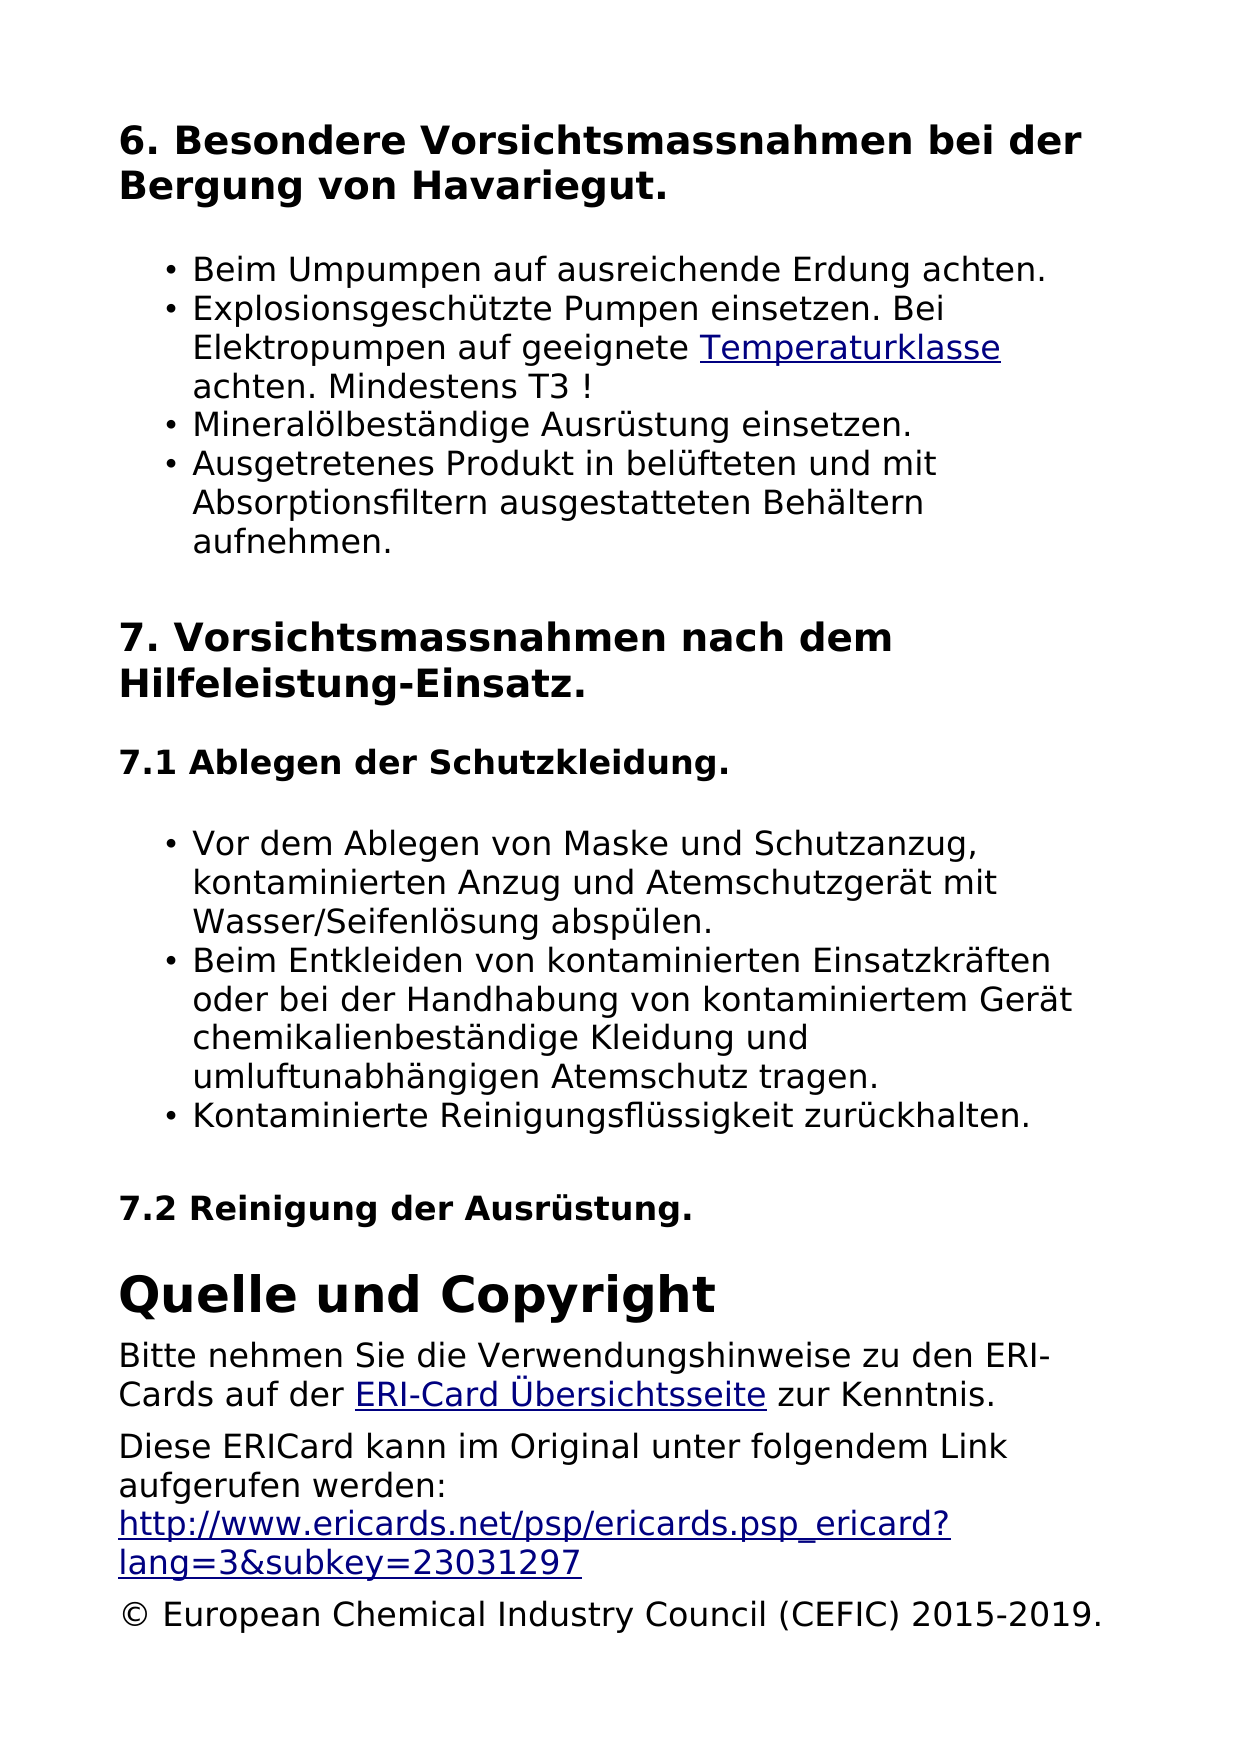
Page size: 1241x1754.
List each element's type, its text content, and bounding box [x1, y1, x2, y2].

subtitle 7. Vorsichtsmassnahmen nach dem Hilfeleistung-Einsatz. [118, 616, 1122, 706]
list Beim Entkleiden von kontaminierten Einsatzkräften oder bei der Handhabung von kontaminiertem Gerät chemikalienbeständige Kleidung und umluftunabhängigen Atemschutz tragen. [177, 941, 1122, 1097]
subtitle 7.1 Ablegen der Schutzkleidung. [118, 744, 1122, 783]
subtitle Quelle und Copyright [118, 1266, 1122, 1324]
list Explosionsgeschützte Pumpen einsetzen. Bei Elektropumpen auf geeignete Temperaturklasse achten. Mindestens T3 ! [177, 289, 1122, 406]
list Mineralölbeständige Ausrüstung einsetzen. [177, 406, 1122, 445]
list Beim Umpumpen auf ausreichende Erdung achten. [177, 251, 1122, 289]
text Bitte nehmen Sie die Verwendungshinweise zu den ERI-Cards auf der ERI-Card Übersichtsseite zur Kenntnis. [118, 1337, 1122, 1415]
list Ausgetretenes Produkt in belüfteten und mit Absorptionsfiltern ausgestatteten Behältern aufnehmen. [177, 445, 1122, 561]
list Vor dem Ablegen von Maske und Schutzanzug, kontaminierten Anzug und Atemschutzgerät mit Wasser/Seifenlösung abspülen. [177, 824, 1122, 941]
text © European Chemical Industry Council (CEFIC) 2015-2019. [118, 1595, 1122, 1634]
subtitle 6. Besondere Vorsichtsmassnahmen bei der Bergung von Havariegut. [118, 118, 1122, 208]
list Kontaminierte Reinigungsflüssigkeit zurückhalten. [177, 1097, 1122, 1135]
text Diese ERICard kann im Original unter folgendem Link aufgerufen werden: http://www.ericards.net/psp/ericards.psp_ericard?lang=3&subkey=23031297 [118, 1427, 1122, 1583]
subtitle 7.2 Reinigung der Ausrüstung. [118, 1190, 1122, 1229]
